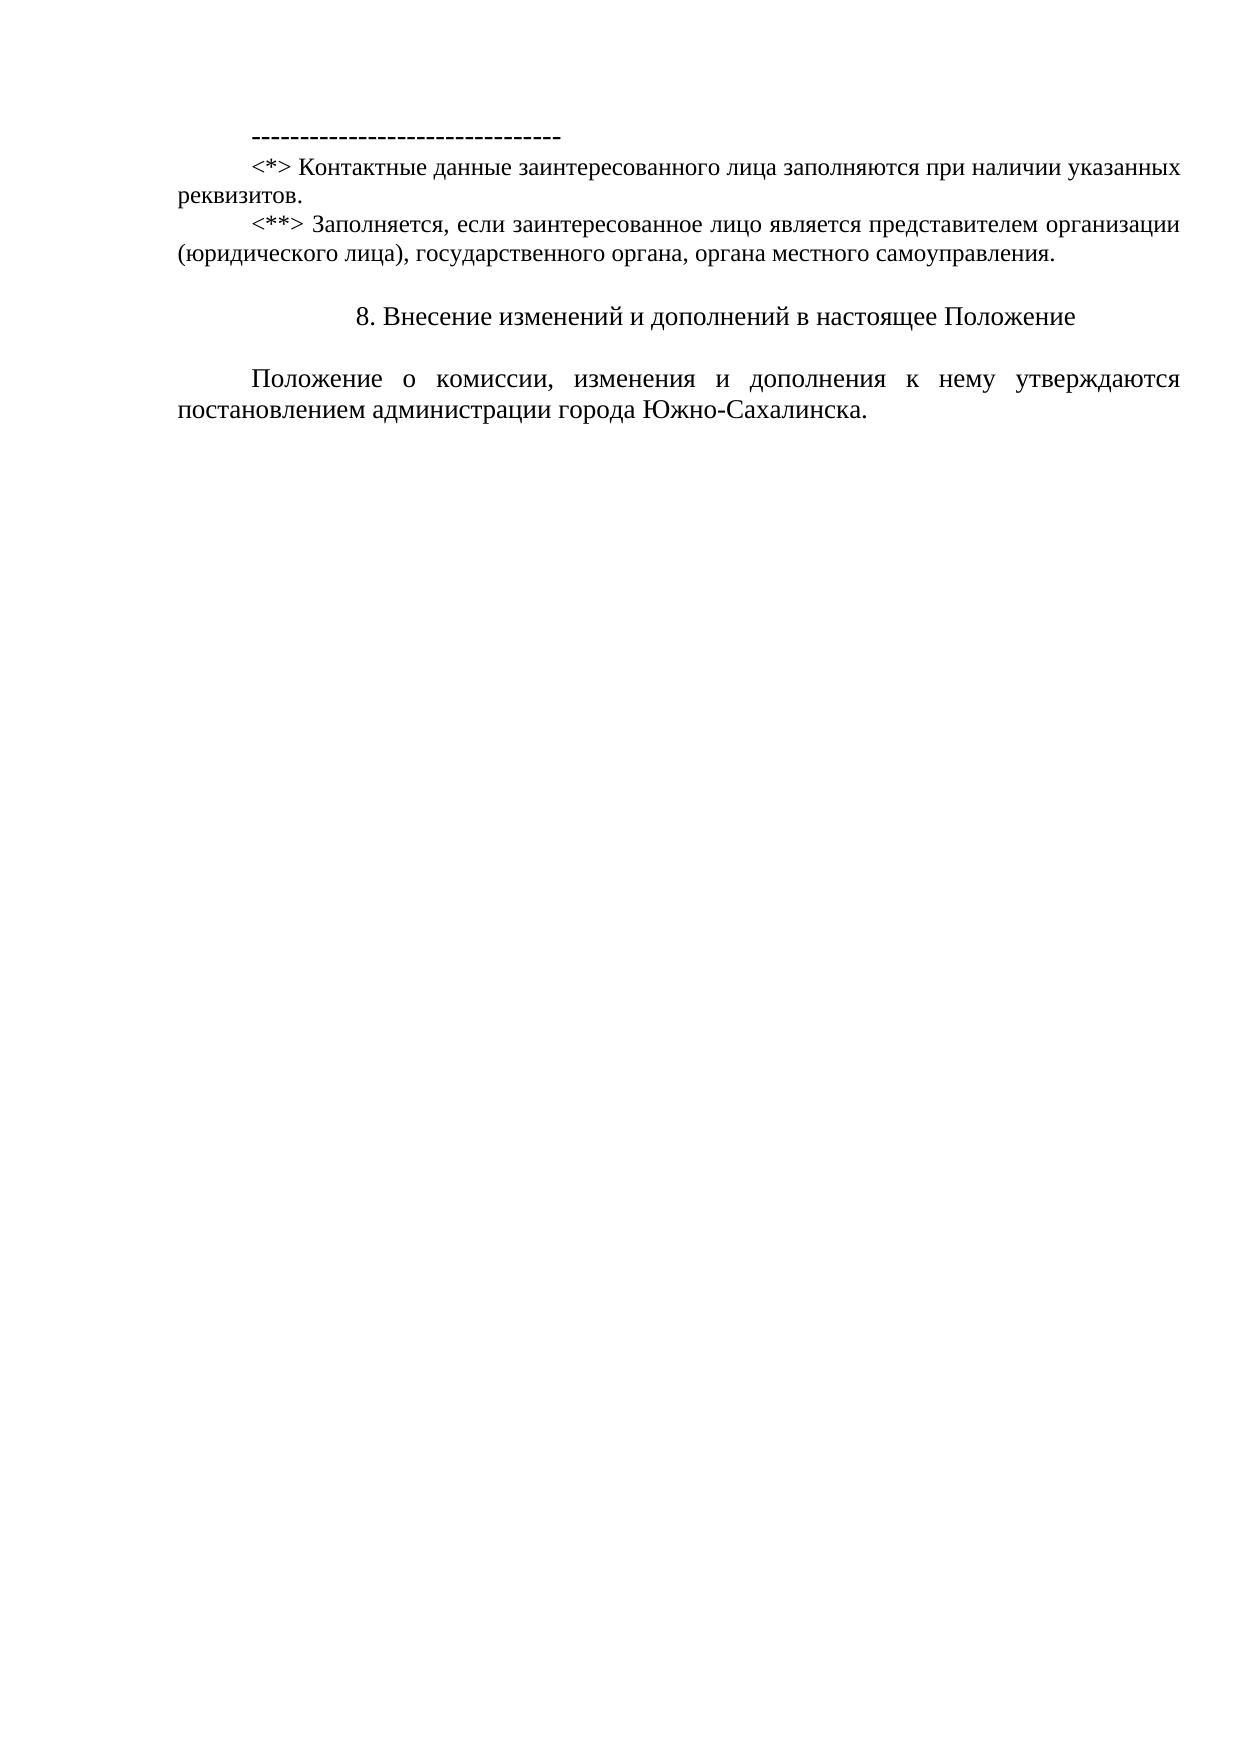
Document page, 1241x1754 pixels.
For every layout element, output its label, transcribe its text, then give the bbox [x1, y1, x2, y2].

text <**> Заполняется, если заинтересованное лицо является представителем организации (юридического лица), государственного органа, органа местного самоуправления. [177, 209, 1181, 267]
text <*> Контактные данные заинтересованного лица заполняются при наличии указанных реквизитов. [177, 152, 1181, 209]
subtitle 8. Внесение изменений и дополнений в настоящее Положение [177, 300, 1181, 331]
text -------------------------------- [177, 118, 1181, 152]
text Положение о комиссии, изменения и дополнения к нему утверждаются постановлением администрации города Южно-Сахалинска. [177, 362, 1181, 425]
